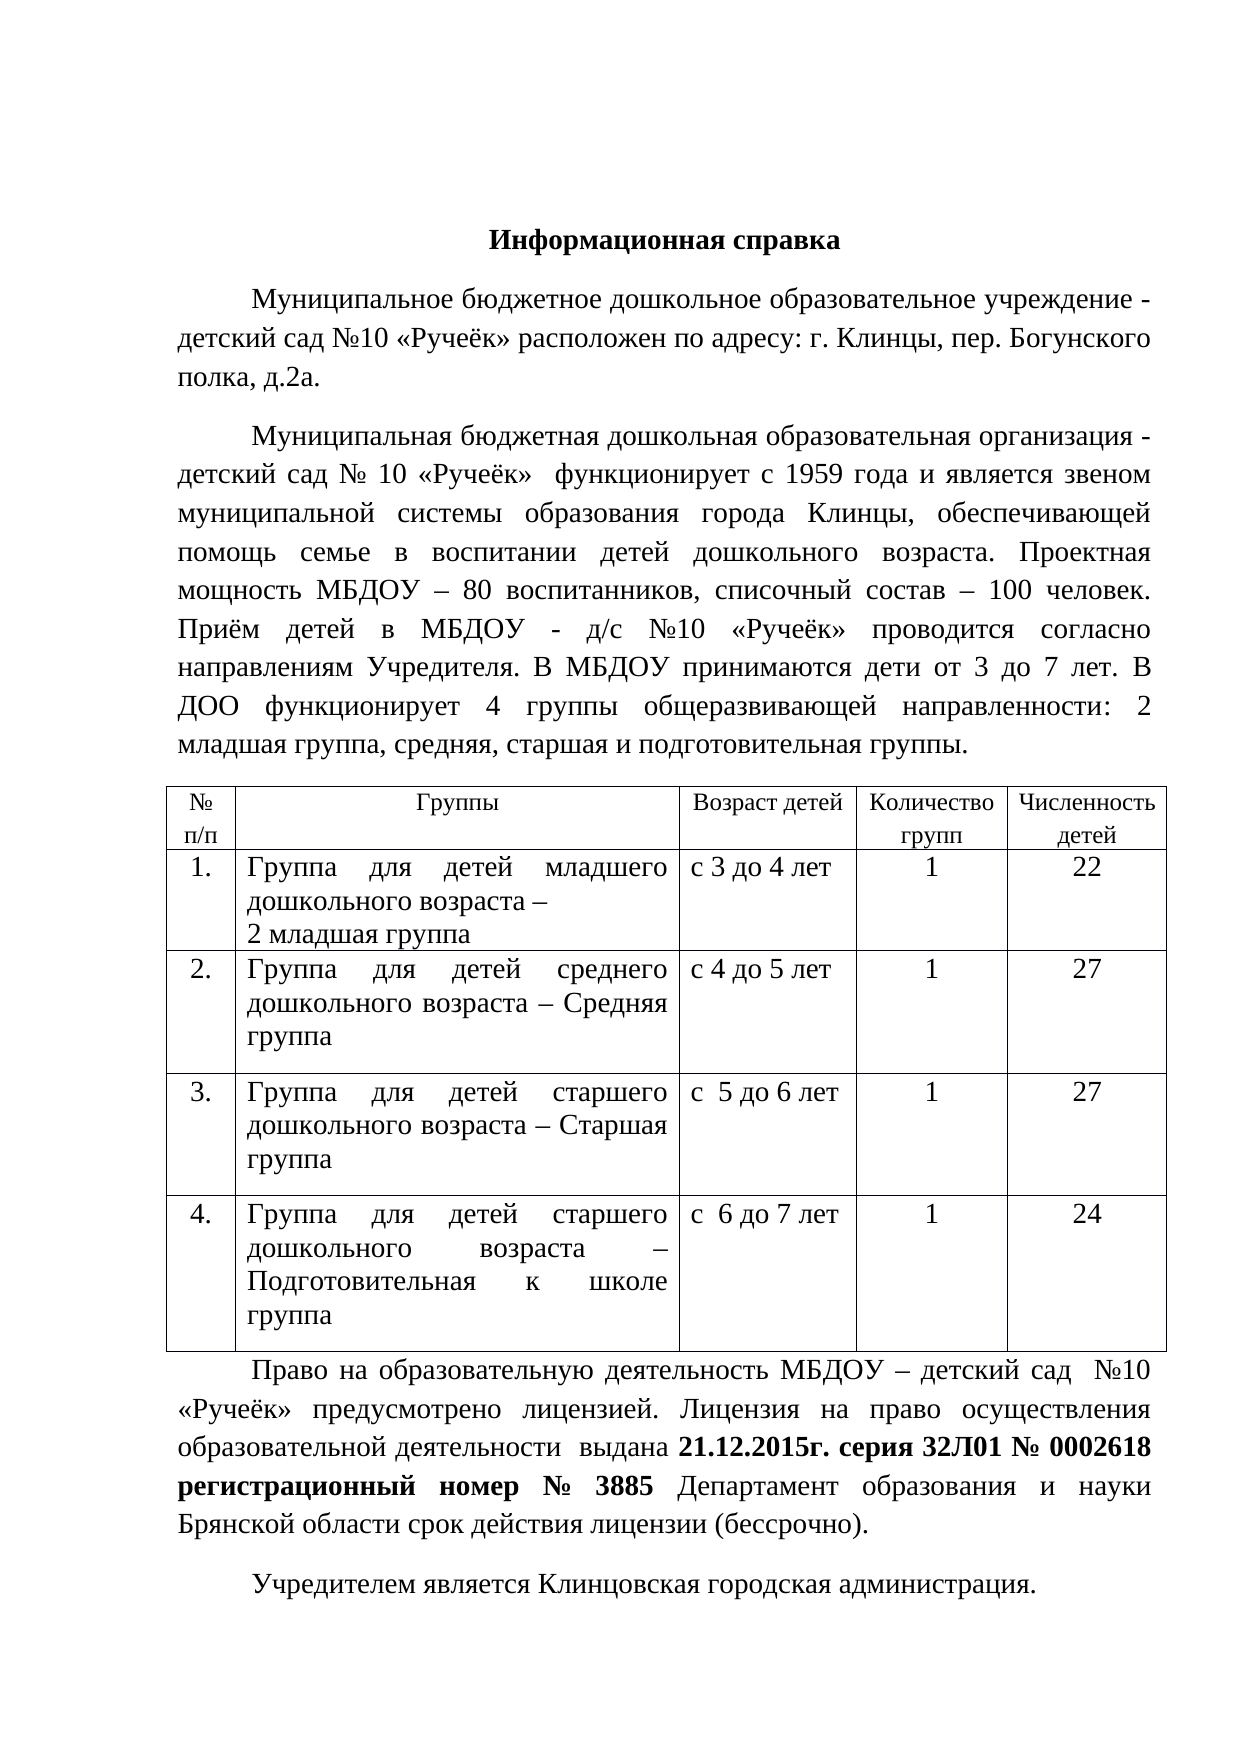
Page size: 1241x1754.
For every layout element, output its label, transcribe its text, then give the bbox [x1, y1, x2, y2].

table_cell 27 [1008, 1074, 1166, 1195]
table_cell 1 [857, 850, 1007, 950]
table_header Группы [236, 787, 679, 848]
table_header Возраст детей [680, 787, 856, 848]
table_header № п/п [167, 787, 235, 848]
table_cell 24 [1008, 1196, 1166, 1351]
text Информационная справка [177, 222, 1152, 256]
table_cell с 5 до 6 лет [680, 1074, 856, 1195]
table_cell с 4 до 5 лет [680, 951, 856, 1073]
text Муниципальная бюджетная дошкольная образовательная организация - детский сад № 10 «Ручеёк» функционирует с 1959 года и является звеном муниципальной системы образования города Клинцы, обеспечивающей помощь семье в воспитании детей дошкольного возраста. Проектная мощность МБДОУ – 80 воспитанников, списочный состав – 100 человек. Приём детей в МБДОУ - д/с №10 «Ручеёк» проводится согласно направлениям Учредителя. В МБДОУ принимаются дети от 3 до 7 лет. В ДОО функционирует 4 группы общеразвивающей направленности: 2 младшая группа, средняя, старшая и подготовительная группы. [177, 418, 1152, 760]
table_cell с 6 до 7 лет [680, 1196, 856, 1351]
table_cell 1 [857, 951, 1007, 1073]
text Муниципальное бюджетное дошкольное образовательное учреждение - детский сад №10 «Ручеёк» расположен по адресу: г. Клинцы, пер. Богунского полка, д.2а. [177, 282, 1152, 392]
table_cell Группа для детей среднего дошкольного возраста – Средняя группа [236, 951, 679, 1073]
table_cell 22 [1008, 850, 1166, 950]
table_cell 1 [857, 1196, 1007, 1351]
table_cell 2. [167, 951, 235, 1073]
table_cell Группа для детей младшего дошкольного возраста – 2 младшая группа [236, 850, 679, 950]
table_header Количество групп [857, 787, 1007, 848]
table_cell 27 [1008, 951, 1166, 1073]
text Право на образовательную деятельность МБДОУ – детский сад №10 «Ручеёк» предусмотрено лицензией. Лицензия на право осуществления образовательной деятельности выдана 21.12.2015г. серия 32Л01 № 0002618 регистрационный номер № 3885 Департамент образования и науки Брянской области срок действия лицензии (бессрочно). [177, 1352, 1152, 1540]
table_cell 1. [167, 850, 235, 950]
table_cell 3. [167, 1074, 235, 1195]
table_cell 1 [857, 1074, 1007, 1195]
text Учредителем является Клинцовская городская администрация. [177, 1566, 1152, 1599]
table_cell Группа для детей старшего дошкольного возраста – Старшая группа [236, 1074, 679, 1195]
table_cell 4. [167, 1196, 235, 1351]
table_cell с 3 до 4 лет [680, 850, 856, 950]
table_cell Группа для детей старшего дошкольного возраста – Подготовительная к школе группа [236, 1196, 679, 1351]
table_header Численность детей [1008, 787, 1166, 848]
